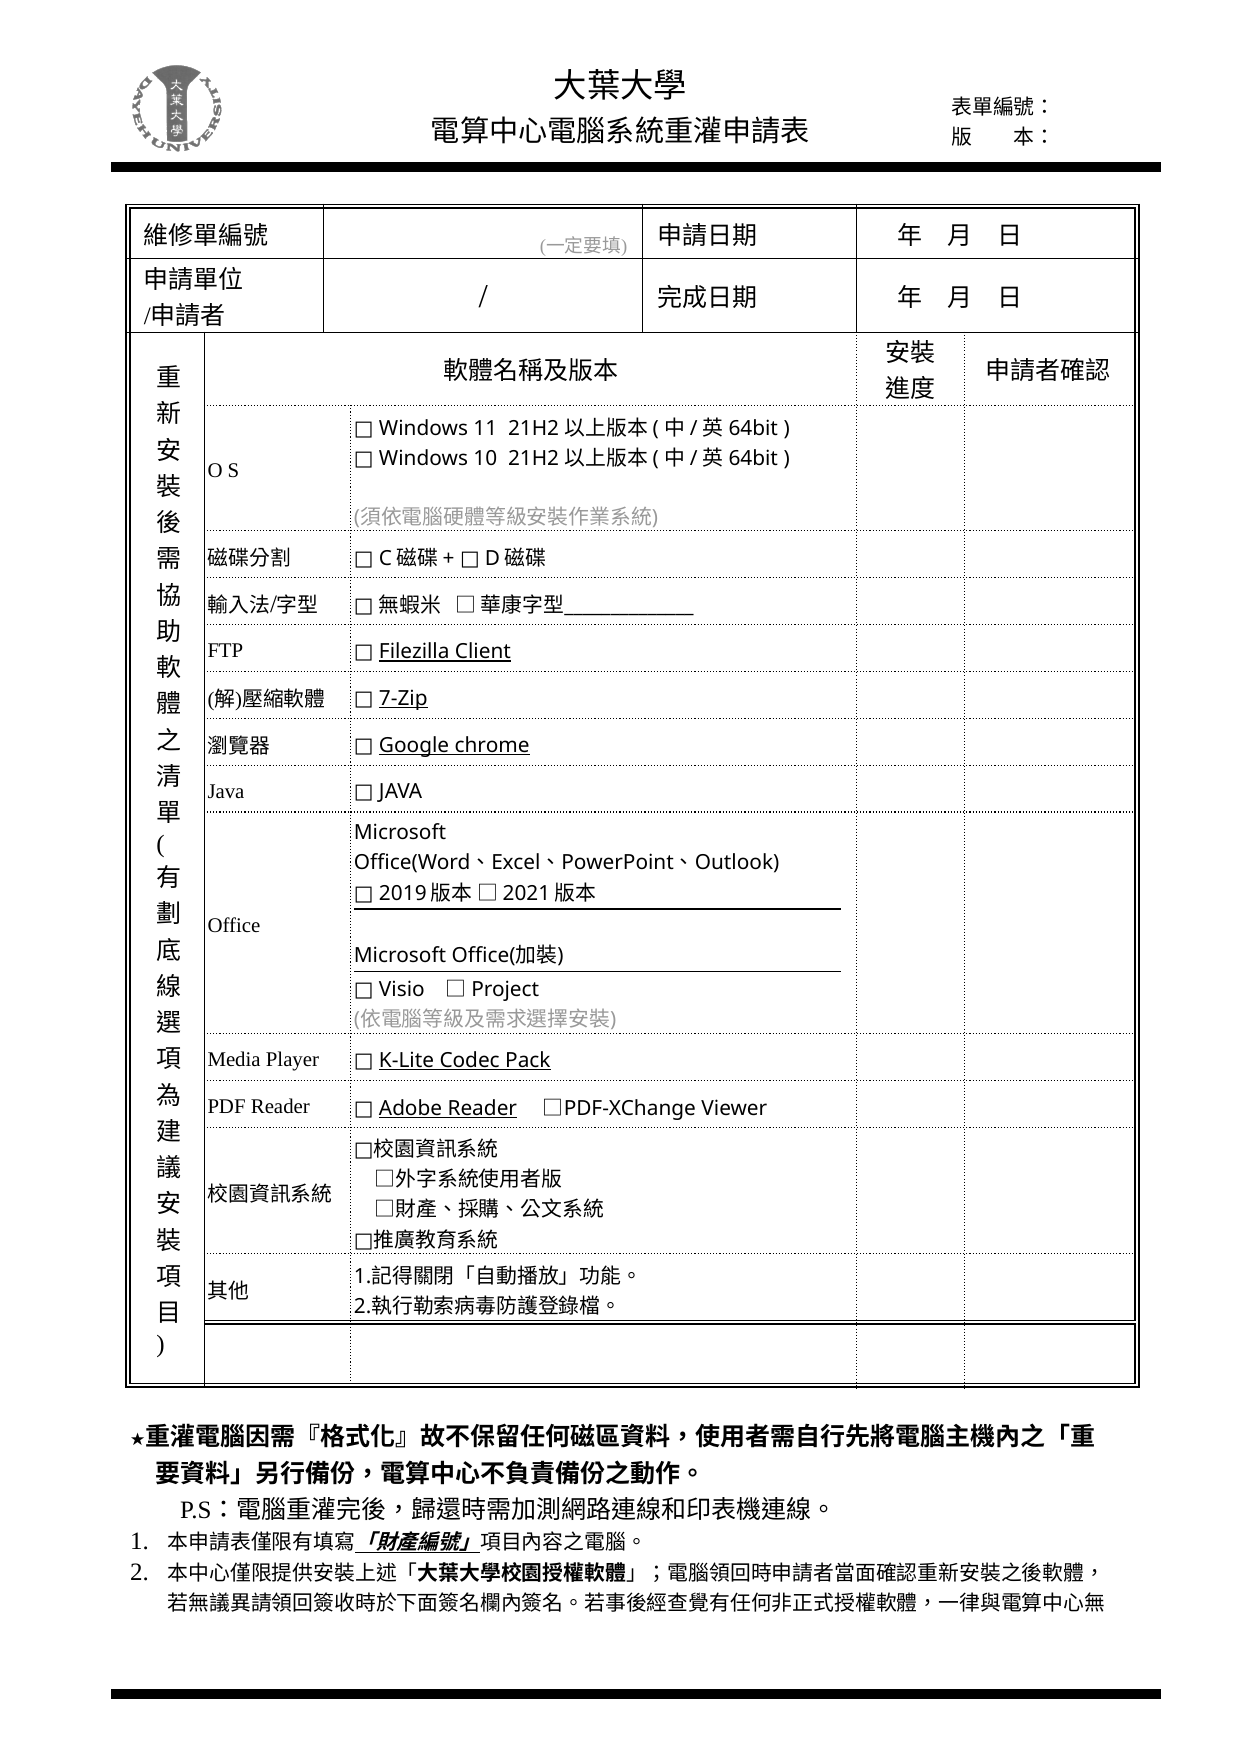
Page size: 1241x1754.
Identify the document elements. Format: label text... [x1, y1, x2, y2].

table_cell [856, 577, 964, 624]
table_cell Java [205, 765, 351, 811]
table_cell 年 月 日 [857, 259, 1134, 332]
table_header 年 月 日 [857, 209, 1134, 258]
table_cell □ Adobe Reader □PDF-XChange Viewer [351, 1080, 856, 1127]
table_cell [856, 811, 964, 1033]
table_cell Office [205, 811, 351, 1033]
table_cell [964, 530, 1134, 577]
table_cell [964, 577, 1134, 624]
table_cell [964, 1080, 1134, 1127]
table_cell O S [205, 405, 351, 530]
table_cell [964, 718, 1134, 764]
text P.S：電腦重灌完後，歸還時需加測網路連線和印表機連線。 [130, 1489, 1110, 1526]
table_cell PDF Reader [205, 1080, 351, 1127]
table_cell (解)壓縮軟體 [205, 671, 351, 718]
table_cell [856, 671, 964, 718]
table_cell 其他 [205, 1253, 351, 1319]
table_cell [964, 765, 1134, 811]
table_cell [856, 1033, 964, 1080]
table_cell Media Player [205, 1033, 351, 1080]
table_cell [964, 811, 1134, 1033]
table_cell □ Windows 11 21H2 以上版本 ( 中 / 英 64bit ) □ Windows 10 21H2 以上版本 ( 中 / 英 64bit ) (須依電腦硬體等級安裝作業系統) [351, 405, 856, 530]
table_cell [964, 671, 1134, 718]
list 本中心僅限提供安裝上述「大葉大學校園授權軟體」；電腦領回時申請者當面確認重新安裝之後軟體，若無議異請領回簽收時於下面簽名欄內簽名。若事後經查覺有任何非正式授權軟體，一律與電算中心無 [130, 1556, 1110, 1616]
table_cell □ JAVA [351, 765, 856, 811]
table_cell 申請單位 /申請者 [131, 259, 323, 332]
table_cell [856, 624, 964, 671]
table_cell [351, 1325, 856, 1382]
table_cell □ C磁碟 + □ D磁碟 [351, 530, 856, 577]
table_cell FTP [205, 624, 351, 671]
table_cell [856, 405, 964, 530]
table_cell 軟體名稱及版本 [205, 333, 856, 405]
table_cell 輸入法/字型 [205, 577, 351, 624]
table_cell [964, 1127, 1134, 1253]
table_cell [964, 624, 1134, 671]
table_header (一定要填) [324, 209, 642, 258]
table_cell □ 7-Zip [351, 671, 856, 718]
table_cell Microsoft Office(Word、Excel、PowerPoint、Outlook) □ 2019版本 □ 2021版本 Microsoft Office(加裝) □ Visio □ Project (依電腦等級及需求選擇安裝) [351, 811, 856, 1033]
table_cell [856, 1325, 964, 1382]
table_cell □校園資訊系統 □外字系統使用者版 □財產、採購、公文系統 □推廣教育系統 [351, 1127, 856, 1253]
table_cell 完成日期 [643, 259, 856, 332]
table_cell [856, 530, 964, 577]
table_cell [964, 1253, 1134, 1319]
table_cell 瀏覽器 [205, 718, 351, 764]
table_cell □ K-Lite Codec Pack [351, 1033, 856, 1080]
table_header 申請日期 [643, 209, 856, 258]
table_cell 1.記得關閉「自動播放」功能。 2.執行勒索病毒防護登錄檔。 [351, 1253, 856, 1319]
table_cell [205, 1325, 351, 1382]
table_cell 重新安裝後需協助軟體之清單(有劃底線選項為建議安裝項目) [131, 333, 204, 1382]
table_cell 安裝 進度 [856, 333, 964, 405]
table_cell 申請者確認 [964, 333, 1134, 405]
table_cell [856, 1080, 964, 1127]
list 本申請表僅限有填寫「財產編號」項目內容之電腦。 [130, 1526, 1110, 1556]
table_cell □ 無蝦米 □ 華康字型______________ [351, 577, 856, 624]
table_cell 校園資訊系統 [205, 1127, 351, 1253]
table_cell [964, 1325, 1134, 1382]
table_cell 磁碟分割 [205, 530, 351, 577]
table_cell [856, 1127, 964, 1253]
table_cell □ Filezilla Client [351, 624, 856, 671]
table_cell [856, 718, 964, 764]
table_cell [856, 1253, 964, 1319]
table_cell □ Google chrome [351, 718, 856, 764]
table_cell [964, 405, 1134, 530]
table_cell / [324, 259, 642, 332]
table_cell [964, 1033, 1134, 1080]
table_cell [856, 765, 964, 811]
text ★重灌電腦因需『格式化』故不保留任何磁區資料，使用者需自行先將電腦主機內之「重要資料」另行備份，電算中心不負責備份之動作。 [130, 1417, 1110, 1489]
table_header 維修單編號 [131, 209, 323, 258]
